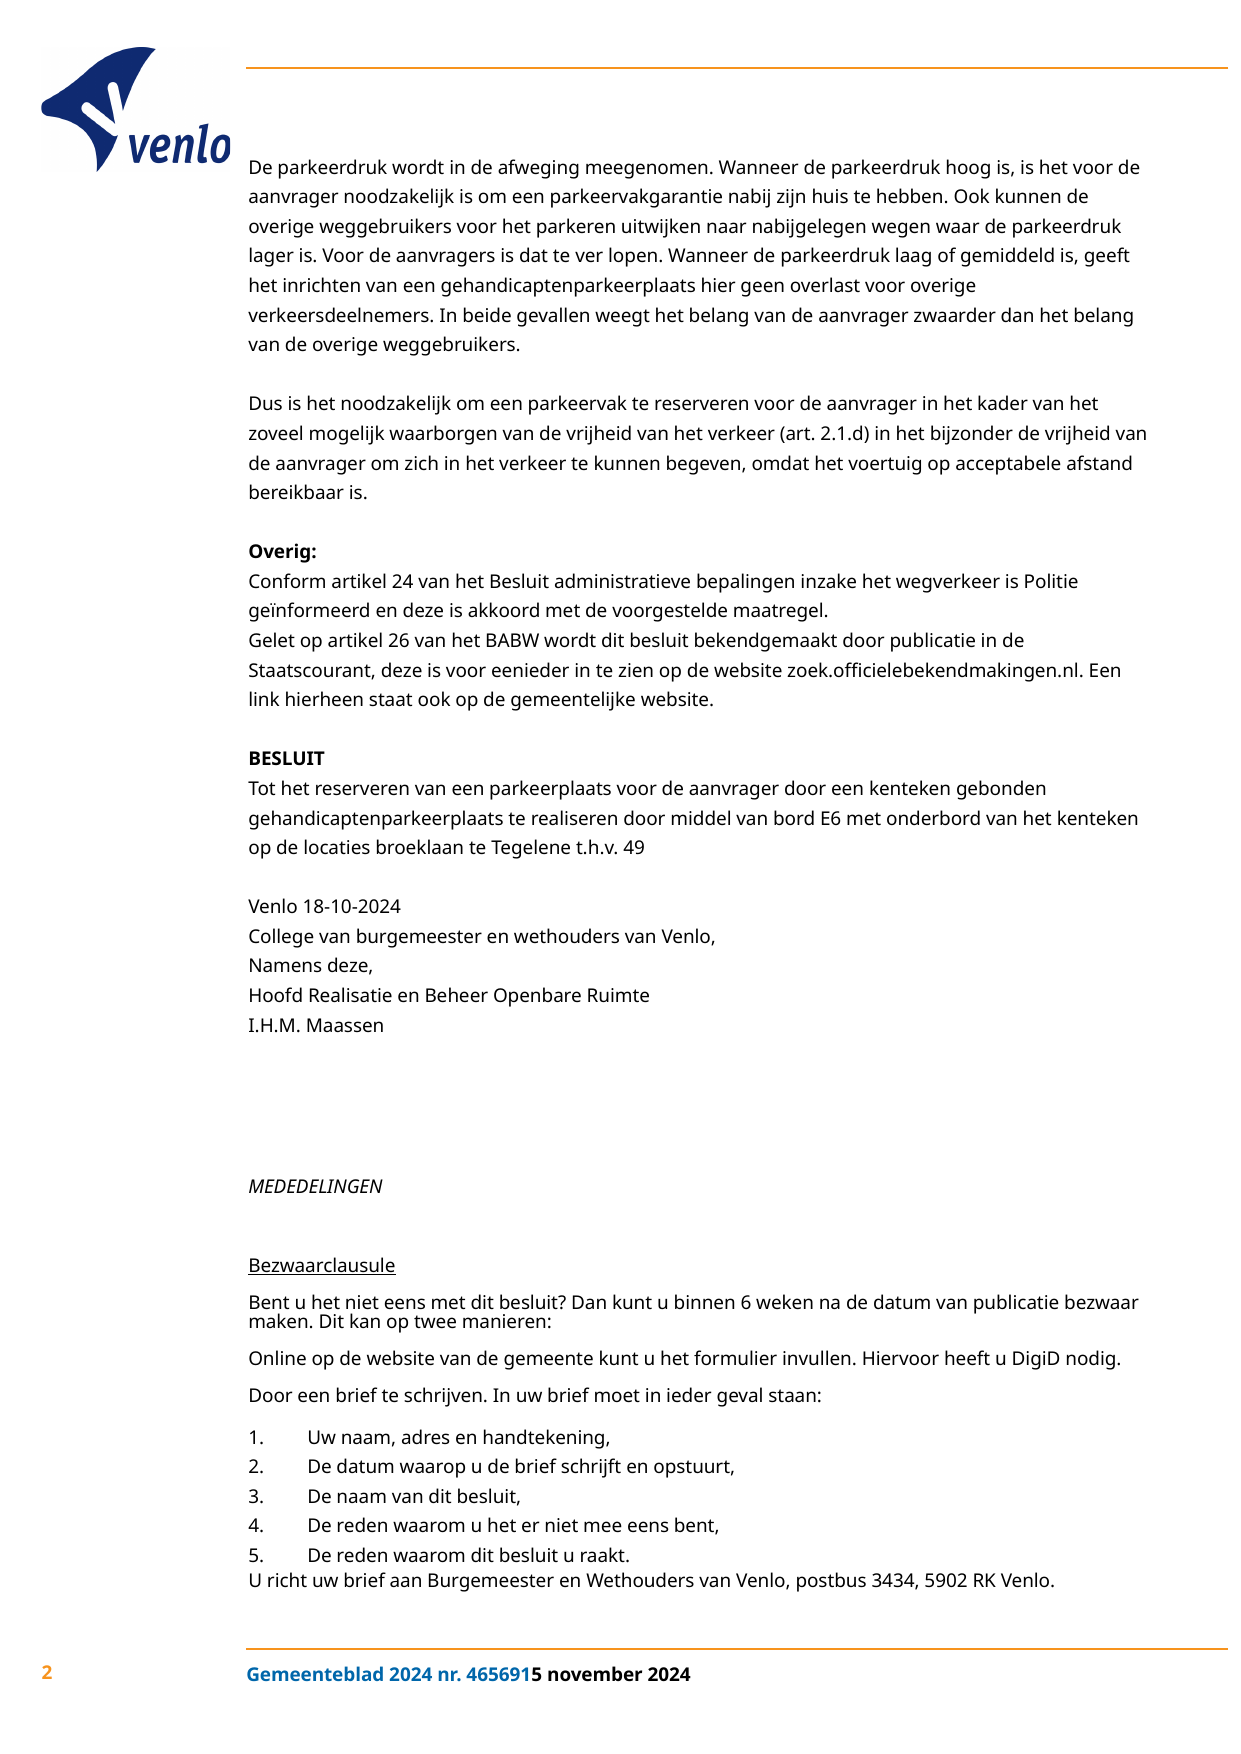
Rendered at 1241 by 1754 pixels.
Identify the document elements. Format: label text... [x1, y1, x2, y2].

list Uw naam, adres en handtekening, [248, 1424, 1152, 1449]
list De naam van dit besluit, [248, 1483, 1152, 1509]
text Bezwaarclausule [248, 1257, 1152, 1276]
text De parkeerdruk wordt in de afweging meegenomen. Wanneer de parkeerdruk hoog is, is het voor de aanvrager noodzakelijk is om een parkeervakgarantie nabij zijn huis te hebben. Ook kunnen de overige weggebruikers voor het parkeren uitwijken naar nabijgelegen wegen waar de parkeerdruk lager is. Voor de aanvragers is dat te ver lopen. Wanneer de parkeerdruk laag of gemiddeld is, geeft het inrichten van een gehandicaptenparkeerplaats hier geen overlast voor overige verkeersdeelnemers. In beide gevallen weegt het belang van de aanvrager zwaarder dan het belang van de overige weggebruikers. [248, 154, 1152, 357]
text MEDEDELINGEN [248, 1173, 1152, 1199]
text Overig: [248, 538, 1152, 564]
text Hoofd Realisatie en Beheer Openbare Ruimte [248, 982, 1152, 1008]
text Conform artikel 24 van het Besluit administratieve bepalingen inzake het wegverkeer is Politie geïnformeerd en deze is akkoord met de voorgestelde maatregel. [248, 568, 1152, 623]
text Online op de website van de gemeente kunt u het formulier invullen. Hiervoor heeft u DigiD nodig. [248, 1350, 1152, 1369]
text Bent u het niet eens met dit besluit? Dan kunt u binnen 6 weken na de datum van publicatie bezwaar maken. Dit kan op twee manieren: [248, 1294, 1152, 1332]
list De reden waarom dit besluit u raakt. [248, 1542, 1152, 1568]
text College van burgemeester en wethouders van Venlo, [248, 923, 1152, 949]
text Tot het reserveren van een parkeerplaats voor de aanvrager door een kenteken gebonden gehandicaptenparkeerplaats te realiseren door middel van bord E6 met onderbord van het kenteken op de locaties broeklaan te Tegelene t.h.v. 49 [248, 775, 1152, 860]
text Namens deze, [248, 953, 1152, 978]
picture [41, 47, 231, 172]
text U richt uw brief aan Burgemeester en Wethouders van Venlo, postbus 3434, 5902 RK Venlo. [248, 1572, 1152, 1591]
text I.H.M. Maassen [248, 1012, 1152, 1038]
text Venlo 18-10-2024 [248, 893, 1152, 919]
text Door een brief te schrijven. In uw brief moet in ieder geval staan: [248, 1387, 1152, 1406]
text BESLUIT [248, 746, 1152, 771]
list De reden waarom u het er niet mee eens bent, [248, 1513, 1152, 1538]
text Gelet op artikel 26 van het BABW wordt dit besluit bekendgemaakt door publicatie in de Staatscourant, deze is voor eenieder in te zien op de website zoek.officielebekendmakingen.nl. Een link hierheen staat ook op de gemeentelijke website. [248, 627, 1152, 712]
text Dus is het noodzakelijk om een parkeervak te reserveren voor de aanvrager in het kader van het zoveel mogelijk waarborgen van de vrijheid van het verkeer (art. 2.1.d) in het bijzonder de vrijheid van de aanvrager om zich in het verkeer te kunnen begeven, omdat het voertuig op acceptabele afstand bereikbaar is. [248, 391, 1152, 505]
list De datum waarop u de brief schrijft en opstuurt, [248, 1453, 1152, 1479]
